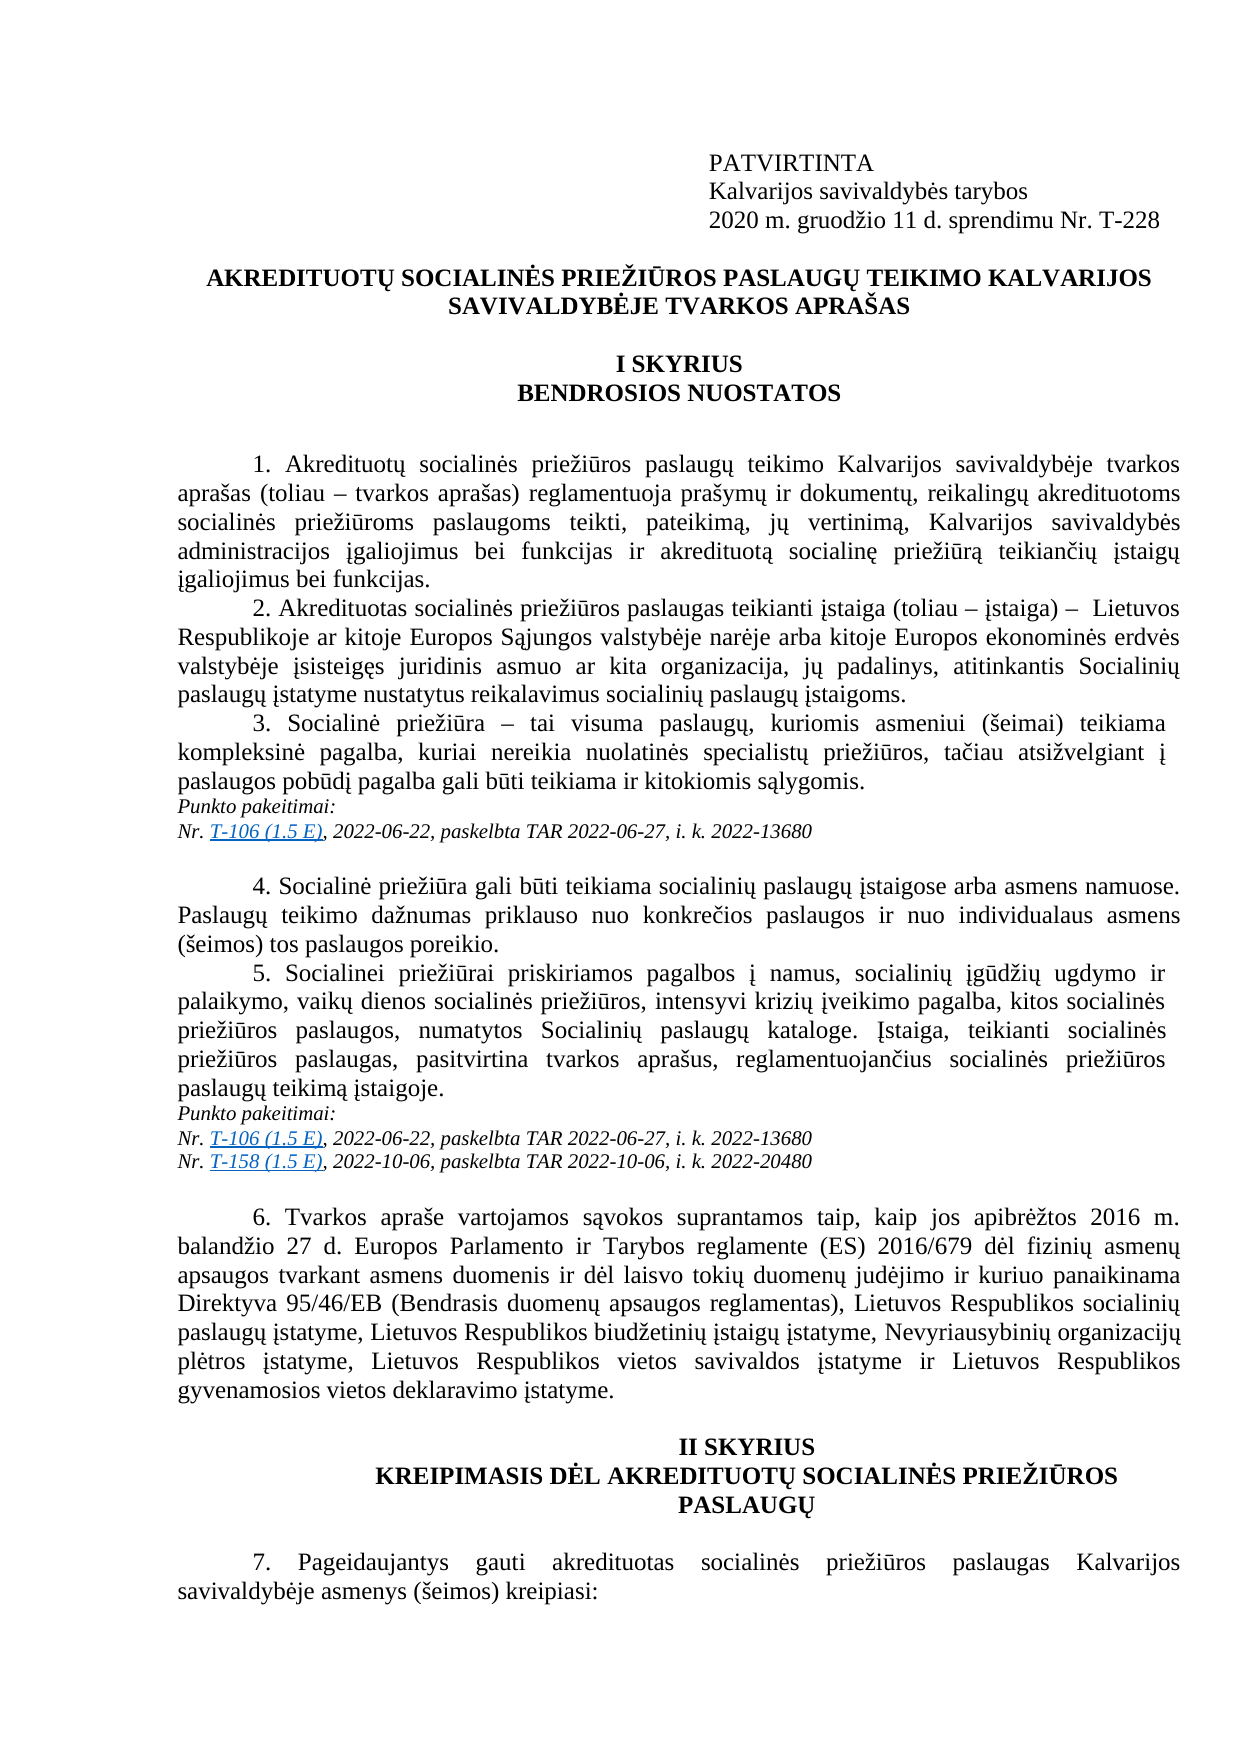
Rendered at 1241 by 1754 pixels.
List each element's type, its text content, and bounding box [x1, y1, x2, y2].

text 2020 m. gruodžio 11 d. sprendimu Nr. T-228 [709, 205, 1181, 234]
text Punkto pakeitimai: [177, 1101, 1181, 1125]
text 3. Socialinė priežiūra – tai visuma paslaugų, kuriomis asmeniui (šeimai) teikiama kompleksinė pagalba, kuriai nereikia nuolatinės specialistų priežiūros, tačiau atsižvelgiant į paslaugos pobūdį pagalba gali būti teikiama ir kitokiomis sąlygomis. [177, 708, 1167, 794]
text 2. Akredituotas socialinės priežiūros paslaugas teikianti įstaiga (toliau – įstaiga) – Lietuvos Respublikoje ar kitoje Europos Sąjungos valstybėje narėje arba kitoje Europos ekonominės erdvės valstybėje įsisteigęs juridinis asmuo ar kita organizacija, jų padalinys, atitinkantis Socialinių paslaugų įstatyme nustatytus reikalavimus socialinių paslaugų įstaigoms. [177, 593, 1181, 708]
text Kalvarijos savivaldybės tarybos [709, 176, 1181, 205]
text PATVIRTINTA [709, 148, 1181, 176]
text AKREDITUOTŲ SOCIALINĖS PRIEŽIŪROS PASLAUGŲ TEIKIMO KALVARIJOS SAVIVALDYBĖJE TVARKOS APRAŠAS [177, 263, 1181, 320]
text 6. Tvarkos apraše vartojamos sąvokos suprantamos taip, kaip jos apibrėžtos 2016 m. balandžio 27 d. Europos Parlamento ir Tarybos reglamente (ES) 2016/679 dėl fizinių asmenų apsaugos tvarkant asmens duomenis ir dėl laisvo tokių duomenų judėjimo ir kuriuo panaikinama Direktyva 95/46/EB (Bendrasis duomenų apsaugos reglamentas), Lietuvos Respublikos socialinių paslaugų įstatyme, Lietuvos Respublikos biudžetinių įstaigų įstatyme, Nevyriausybinių organizacijų plėtros įstatyme, Lietuvos Respublikos vietos savivaldos įstatyme ir Lietuvos Respublikos gyvenamosios vietos deklaravimo įstatyme. [177, 1202, 1181, 1403]
text Punkto pakeitimai: [177, 794, 1181, 818]
text II SKYRIUS [312, 1432, 1181, 1461]
text 1. Akredituotų socialinės priežiūros paslaugų teikimo Kalvarijos savivaldybėje tvarkos aprašas (toliau – tvarkos aprašas) reglamentuoja prašymų ir dokumentų, reikalingų akredituotoms socialinės priežiūroms paslaugoms teikti, pateikimą, jų vertinimą, Kalvarijos savivaldybės administracijos įgaliojimus bei funkcijas ir akredituotą socialinę priežiūrą teikiančių įstaigų įgaliojimus bei funkcijas. [177, 449, 1181, 593]
text Nr. T-158 (1.5 E), 2022-10-06, paskelbta TAR 2022-10-06, i. k. 2022-20480 [177, 1149, 1181, 1173]
text 4. Socialinė priežiūra gali būti teikiama socialinių paslaugų įstaigose arba asmens namuose. Paslaugų teikimo dažnumas priklauso nuo konkrečios paslaugos ir nuo individualaus asmens (šeimos) tos paslaugos poreikio. [177, 871, 1181, 958]
text I SKYRIUS [177, 349, 1181, 378]
text 7. Pageidaujantys gauti akredituotas socialinės priežiūros paslaugas Kalvarijos savivaldybėje asmenys (šeimos) kreipiasi: [177, 1547, 1181, 1605]
text KREIPIMASIS DĖL AKREDITUOTŲ SOCIALINĖS PRIEŽIŪROS PASLAUGŲ [312, 1461, 1181, 1518]
text BENDROSIOS NUOSTATOS [177, 378, 1181, 406]
text 5. Socialinei priežiūrai priskiriamos pagalbos į namus, socialinių įgūdžių ugdymo ir palaikymo, vaikų dienos socialinės priežiūros, intensyvi krizių įveikimo pagalba, kitos socialinės priežiūros paslaugos, numatytos Socialinių paslaugų kataloge. Įstaiga, teikianti socialinės priežiūros paslaugas, pasitvirtina tvarkos aprašus, reglamentuojančius socialinės priežiūros paslaugų teikimą įstaigoje. [177, 958, 1167, 1101]
text Nr. T-106 (1.5 E), 2022-06-22, paskelbta TAR 2022-06-27, i. k. 2022-13680 [177, 1125, 1181, 1149]
text Nr. T-106 (1.5 E), 2022-06-22, paskelbta TAR 2022-06-27, i. k. 2022-13680 [177, 818, 1181, 843]
